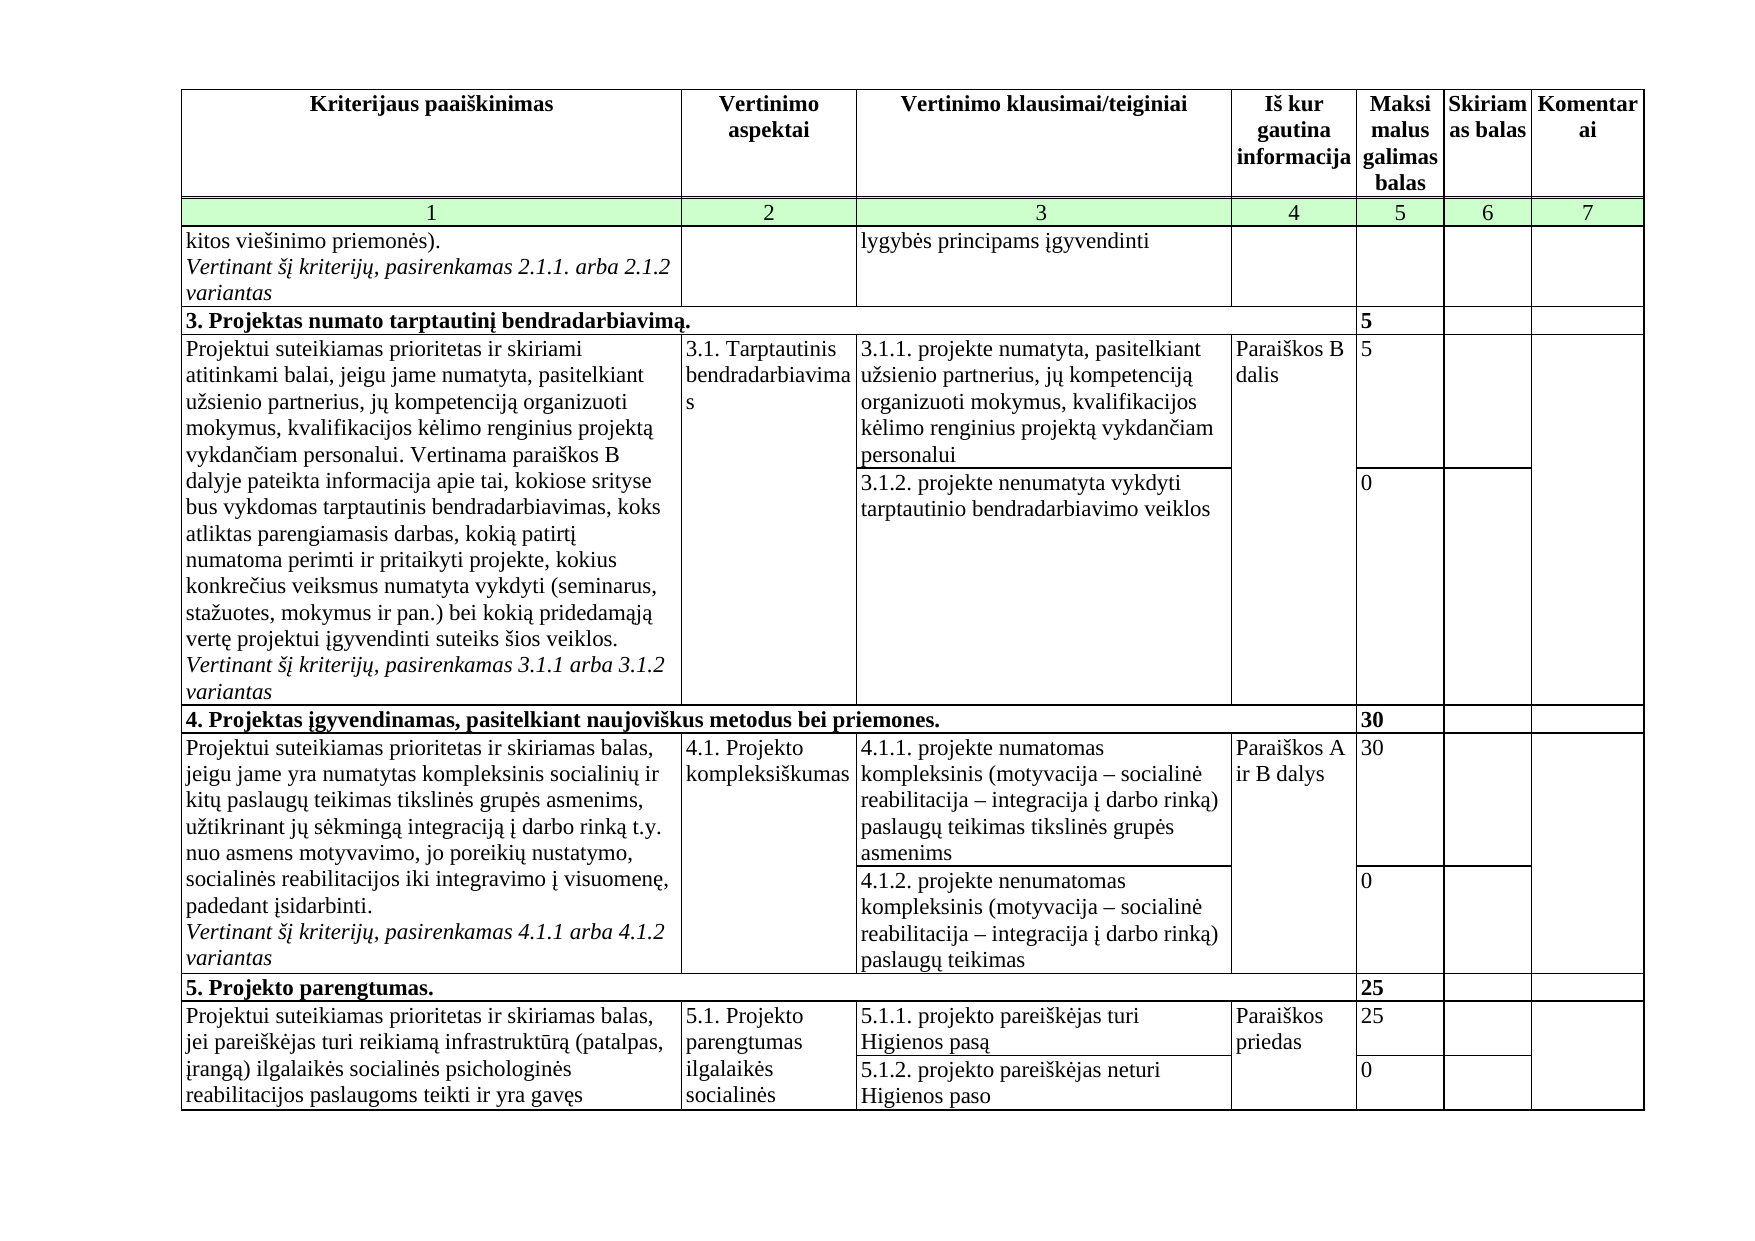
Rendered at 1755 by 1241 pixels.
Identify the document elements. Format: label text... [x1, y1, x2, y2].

table_cell [1445, 706, 1531, 732]
table_cell [1532, 734, 1643, 972]
table_cell 6 [1445, 199, 1531, 225]
table_header Maksimalus galimas balas [1357, 90, 1443, 196]
table_cell [1445, 734, 1531, 865]
table_cell [1445, 307, 1531, 334]
table_cell [1445, 469, 1531, 704]
table_cell 3.1.2. projekte nenumatyta vykdyti tarptautinio bendradarbiavimo veiklos [857, 469, 1231, 704]
table_cell Projektui suteikiamas prioritetas ir skiriamas balas, jeigu jame yra numatytas kompleksinis socialinių ir kitų paslaugų teikimas tikslinės grupės asmenims, užtikrinant jų sėkmingą integraciją į darbo rinką t.y. nuo asmens motyvavimo, jo poreikių nustatymo, socialinės reabilitacijos iki integravimo į visuomenę, padedant įsidarbinti. Vertinant šį kriterijų, pasirenkamas 4.1.1 arba 4.1.2 variantas [182, 734, 681, 972]
table_cell 3.1. Tarptautinis bendradarbiavimas [682, 335, 856, 704]
table_cell 4. Projektas įgyvendinamas, pasitelkiant naujoviškus metodus bei priemones. [182, 706, 1356, 732]
table_cell 7 [1532, 199, 1643, 225]
table_cell lygybės principams įgyvendinti [857, 227, 1231, 306]
table_cell 3.1.1. projekte numatyta, pasitelkiant užsienio partnerius, jų kompetenciją organizuoti mokymus, kvalifikacijos kėlimo renginius projektą vykdančiam personalui [857, 335, 1231, 467]
table_cell 0 [1357, 867, 1443, 972]
table_cell [1445, 974, 1531, 1000]
table_cell 4.1. Projekto kompleksiškumas [682, 734, 856, 972]
table_cell [682, 227, 856, 306]
table_cell [1445, 227, 1531, 306]
table_cell Projektui suteikiamas prioritetas ir skiriami atitinkami balai, jeigu jame numatyta, pasitelkiant užsienio partnerius, jų kompetenciją organizuoti mokymus, kvalifikacijos kėlimo renginius projektą vykdančiam personalui. Vertinama paraiškos B dalyje pateikta informacija apie tai, kokiose srityse bus vykdomas tarptautinis bendradarbiavimas, koks atliktas parengiamasis darbas, kokią patirtį numatoma perimti ir pritaikyti projekte, kokius konkrečius veiksmus numatyta vykdyti (seminarus, stažuotes, mokymus ir pan.) bei kokią pridedamąją vertę projektui įgyvendinti suteiks šios veiklos. Vertinant šį kriterijų, pasirenkamas 3.1.1 arba 3.1.2 variantas [182, 335, 681, 704]
table_header Vertinimo klausimai/teiginiai [857, 90, 1231, 196]
table_cell 5 [1357, 199, 1443, 225]
table_cell Paraiškos priedas [1232, 1002, 1356, 1109]
table_cell 5 [1357, 307, 1443, 334]
table_cell Projektui suteikiamas prioritetas ir skiriamas balas, jei pareiškėjas turi reikiamą infrastruktūrą (patalpas, įrangą) ilgalaikės socialinės psichologinės reabilitacijos paslaugoms teikti ir yra gavęs [182, 1002, 681, 1109]
table_cell [1445, 1002, 1531, 1054]
table_cell [1532, 974, 1643, 1000]
table_cell 1 [182, 199, 681, 225]
table_header Iš kur gautina informacija [1232, 90, 1356, 196]
table_cell 30 [1357, 706, 1443, 732]
table_header Kriterijaus paaiškinimas [182, 90, 681, 196]
table_header Vertinimo aspektai [682, 90, 856, 196]
table_cell [1532, 706, 1643, 732]
table_cell 0 [1357, 1056, 1443, 1109]
table_cell 2 [682, 199, 856, 225]
table_cell 25 [1357, 974, 1443, 1000]
table_cell 0 [1357, 469, 1443, 704]
table_cell kitos viešinimo priemonės). Vertinant šį kriterijų, pasirenkamas 2.1.1. arba 2.1.2 variantas [182, 227, 681, 306]
table_cell 4 [1232, 199, 1356, 225]
table_cell 5. Projekto parengtumas. [182, 974, 1356, 1000]
table_cell 4.1.2. projekte nenumatomas kompleksinis (motyvacija – socialinė reabilitacija – integracija į darbo rinką) paslaugų teikimas [857, 867, 1231, 972]
table_cell 30 [1357, 734, 1443, 865]
table_cell 4.1.1. projekte numatomas kompleksinis (motyvacija – socialinė reabilitacija – integracija į darbo rinką) paslaugų teikimas tikslinės grupės asmenims [857, 734, 1231, 865]
table_cell [1445, 1056, 1531, 1109]
table_cell [1232, 227, 1356, 306]
table_header Komentarai [1532, 90, 1643, 196]
table_cell 3. Projektas numato tarptautinį bendradarbiavimą. [182, 307, 1356, 334]
table_cell 5.1.1. projekto pareiškėjas turi Higienos pasą [857, 1002, 1231, 1054]
table_cell 5 [1357, 335, 1443, 467]
table_cell Paraiškos A ir B dalys [1232, 734, 1356, 972]
table_cell 25 [1357, 1002, 1443, 1054]
table_cell [1532, 335, 1643, 704]
table_cell 5.1.2. projekto pareiškėjas neturi Higienos paso [857, 1056, 1231, 1109]
table_cell Paraiškos B dalis [1232, 335, 1356, 704]
table_cell [1532, 307, 1643, 334]
table_cell [1357, 227, 1443, 306]
table_header Skiriamas balas [1445, 90, 1531, 196]
table_cell 3 [857, 199, 1231, 225]
table_cell [1532, 227, 1643, 306]
table_cell [1532, 1002, 1643, 1109]
table_cell [1445, 335, 1531, 467]
table_cell 5.1. Projekto parengtumas ilgalaikės socialinės [682, 1002, 856, 1109]
table_cell [1445, 867, 1531, 972]
